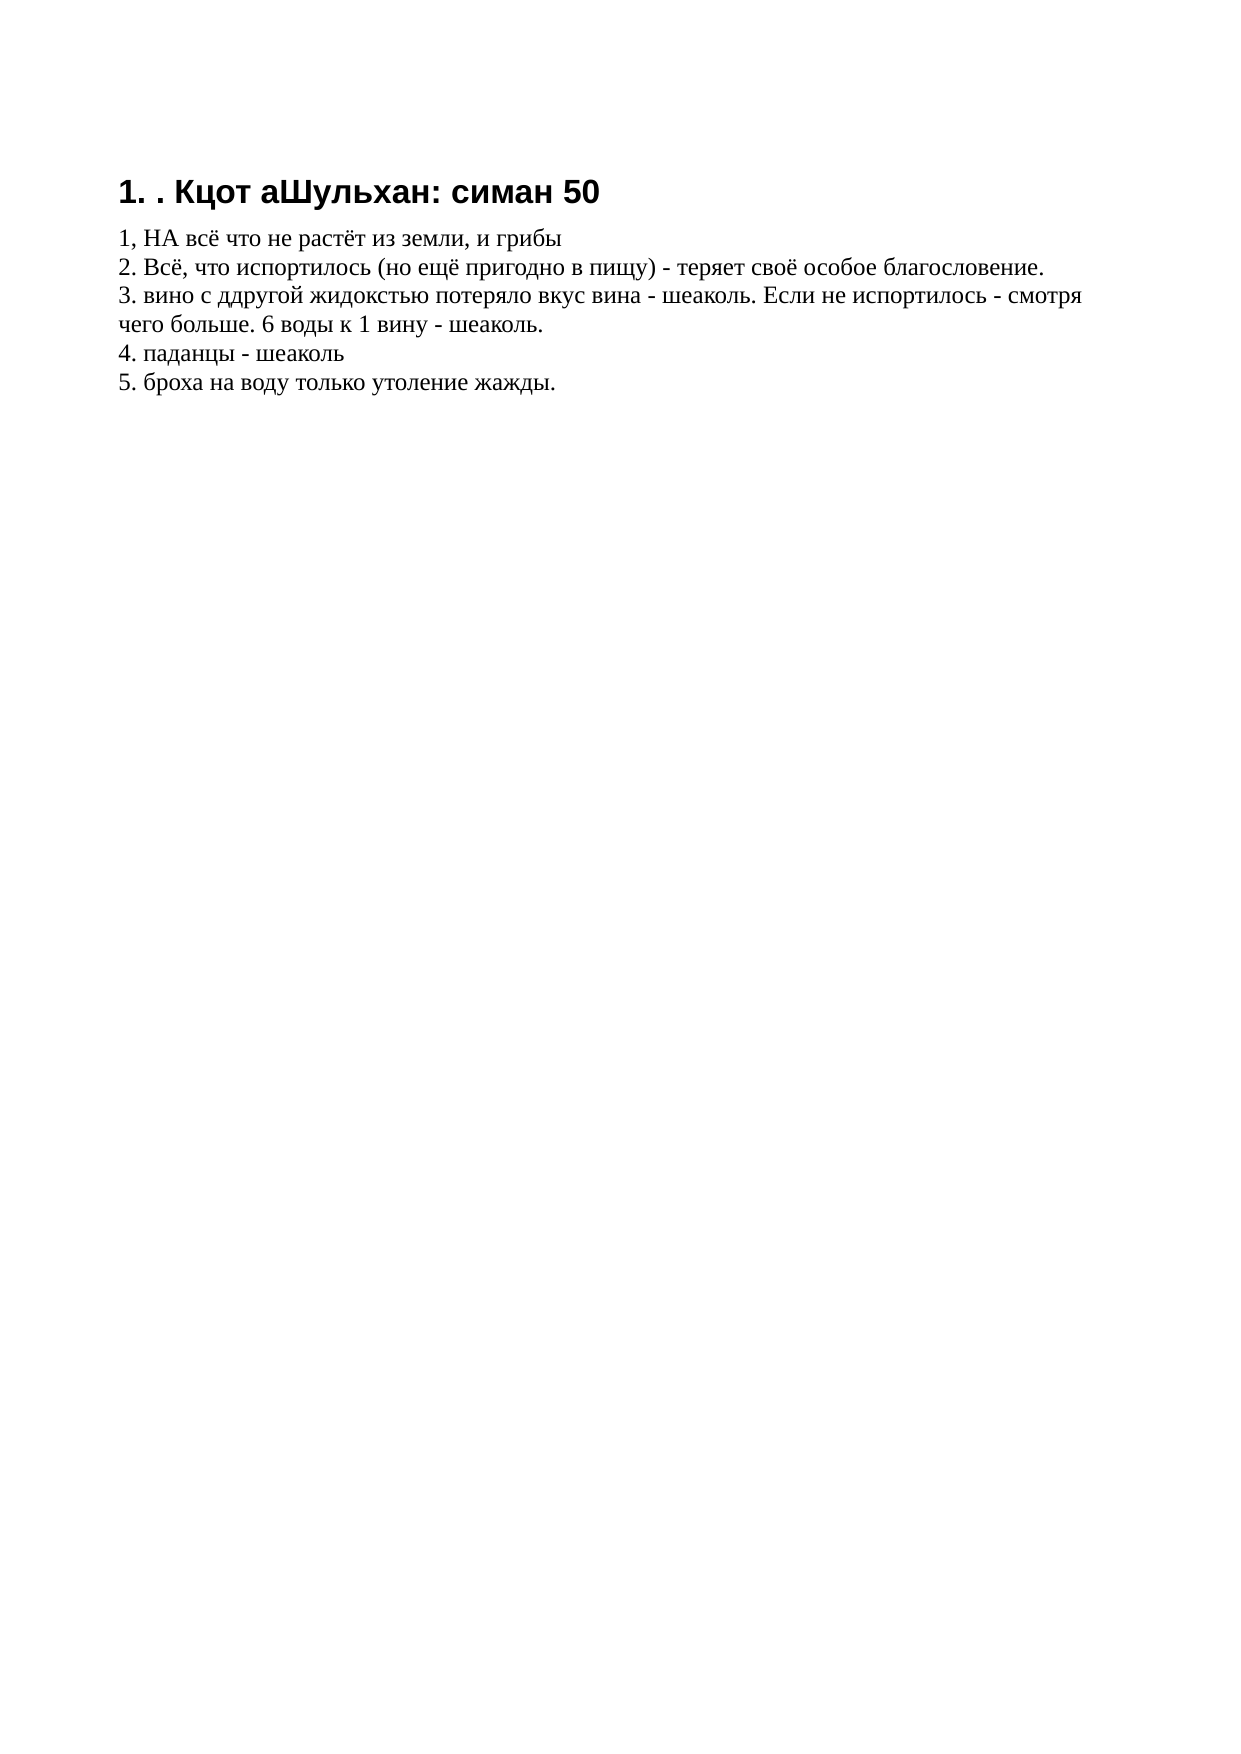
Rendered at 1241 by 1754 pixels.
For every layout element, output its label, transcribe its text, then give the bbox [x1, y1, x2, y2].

text 4. паданцы - шеаколь [118, 291, 1122, 319]
text 5. броха на воду только утоление жажды. [118, 319, 1122, 348]
text 3. вино с ддругой жидокстью потеряло вкус вина - шеаколь. Если не испортилось - смотря чего больше. 6 воды к 1 вину - шеаколь. [118, 233, 1122, 291]
subtitle . Кцот аШульхан: симан 50 [118, 147, 1122, 176]
text 2. Всё, что испортилось (но ещё пригодно в пищу) - теряет своё особое благословение. [118, 204, 1122, 233]
text 1, НА всё что не растёт из земли, и грибы [118, 176, 1122, 204]
